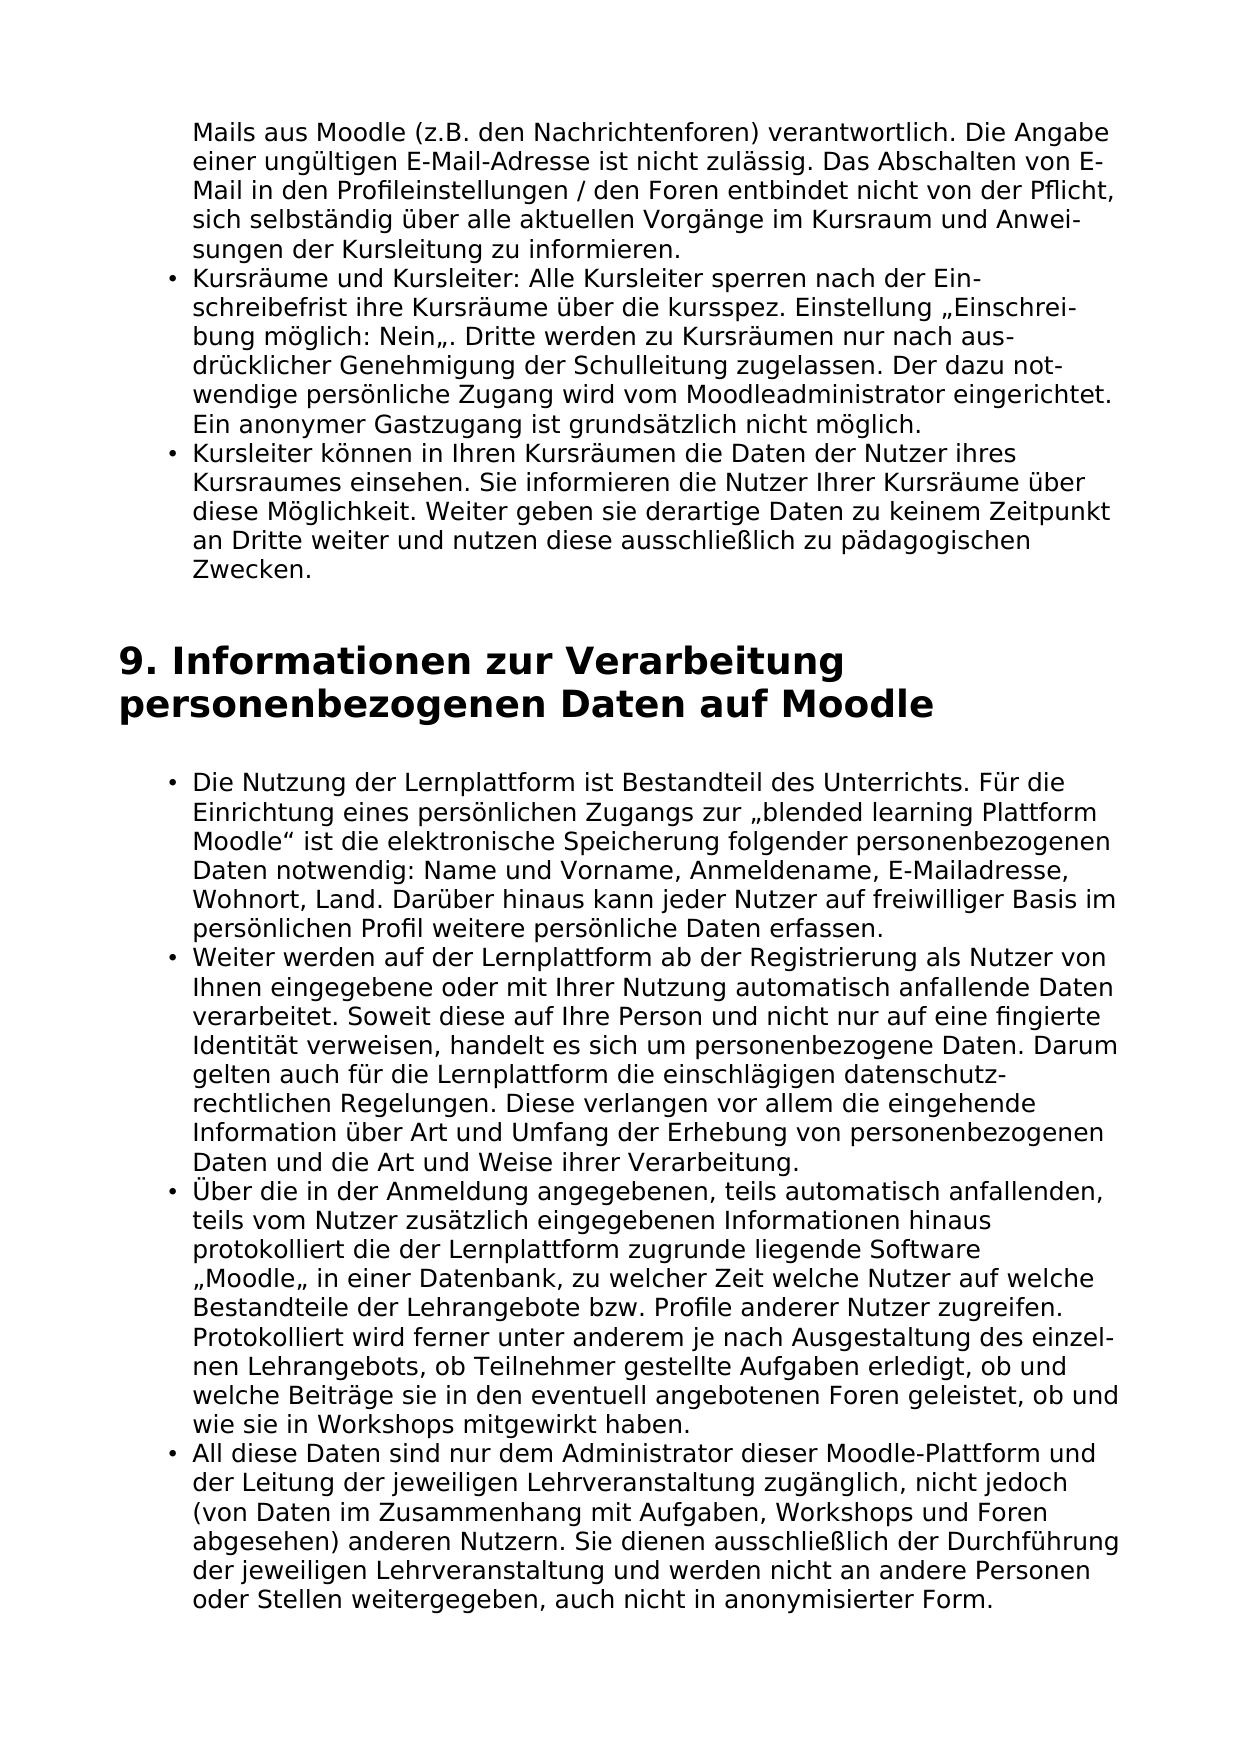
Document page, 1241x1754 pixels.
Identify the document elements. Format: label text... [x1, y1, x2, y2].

list All diese Daten sind nur dem Administrator dieser Moodle-Platt­form und der Leitung der jeweiligen Lehrveranstaltung zugänglich, nicht jedoch (von Daten im Zusammenhang mit Aufgaben, Work­shops und Foren abgesehen) anderen Nut­zern. Sie dienen ausschließ­lich der Durchführung der jeweili­gen Lehr­veranstaltung und werden nicht an andere Personen oder Stellen weiter­gegeben, auch nicht in anonymi­sierter Form. [177, 1439, 1122, 1614]
list Kursleiter können in Ihren Kursräumen die Daten der Nut­zer ih­res Kursraumes einsehen. Sie informieren die Nutzer Ih­rer Kursräume über diese Möglichkeit. Weiter geben sie derar­tige Daten zu keinem Zeitpunkt an Dritte weiter und nutzen diese ausschließlich zu pädago­gischen Zwecken. [177, 439, 1122, 585]
list Kursräume und Kursleiter: Alle Kursleiter sperren nach der Ein­schreibefrist ihre Kursräume über die kursspez. Einstellung „Einschrei­bung möglich: Nein„. Dritte werden zu Kursräumen nur nach aus­drücklicher Geneh­migung der Schulleitung zuge­lassen. Der dazu not­wendige persönliche Zugang wird vom Moodleadministrator einge­richtet. Ein anonymer Gastzugang ist grund­sätzlich nicht möglich. [177, 264, 1122, 439]
list Über die in der Anmeldung angegebenen, teils automa­tisch anfal­lenden, teils vom Nutzer zusätzlich eingegebenen Infor­mationen hin­aus protokolliert die der Lernplattform zu­grunde liegende Softwa­re „Moodle„ in einer Daten­bank, zu welcher Zeit welche Nutzer auf wel­che Bestandteile der Lehran­gebote bzw. Profile anderer Nutzer zugrei­fen. Protokolliert wird fer­ner unter anderem je nach Ausgestal­tung des einzel­nen Lehr­angebots, ob Teilnehmer gestellte Aufgaben erle­digt, ob und welche Beiträge sie in den eventuell angebotenen Foren ge­leistet, ob und wie sie in Workshops mitgewirkt haben. [177, 1177, 1122, 1439]
list Mails aus Moodle (z.B. den Nachrichtenforen) verantwort­lich. Die Angabe einer ungültigen E-Mail-Adresse ist nicht zulässig. Das Ab­schalten von E-Mail in den Profileinstel­lungen / den Foren ent­bindet nicht von der Pflicht, sich selb­ständig über alle aktuellen Vor­gänge im Kursraum und Anwei­sungen der Kursleitung zu informieren. [177, 118, 1122, 264]
list Weiter werden auf der Lernplattform ab der Registrierung als Nut­zer von Ihnen eingegebene oder mit Ihrer Nutzung au­tomatisch anfal­lende Daten ver­arbeitet. Soweit diese auf Ihre Person und nicht nur auf eine fingierte Identität verweisen, handelt es sich um personenbe­zogene Daten. Darum gelten auch für die Lernplattform die einschlägi­gen datenschutz­rechtlichen Regelungen. Diese verlangen vor allem die einge­hende Information über Art und Umfang der Erhe­bung von personenbezogenen Daten und die Art und Weise ihrer Verar­beitung. [177, 943, 1122, 1177]
list Die Nutzung der Lernplattform ist Bestandteil des Unter­richts. Für die Einrichtung eines persönlichen Zugangs zur „blended learning Plattform Moodle“ ist die elektronische Speicherung folgender perso­nenbezogenen Daten notwendig: Name und Vorname, Anmeldena­me, E-Mailadresse, Wohn­ort, Land. Darüber hinaus kann jeder Nutzer auf freiwilliger Basis im persönli­chen Profil weitere persönliche Daten erfassen. [177, 768, 1122, 943]
subtitle 9. Informationen zur Verarbeitung personenbezogenen Daten auf Moodle [118, 639, 1122, 727]
